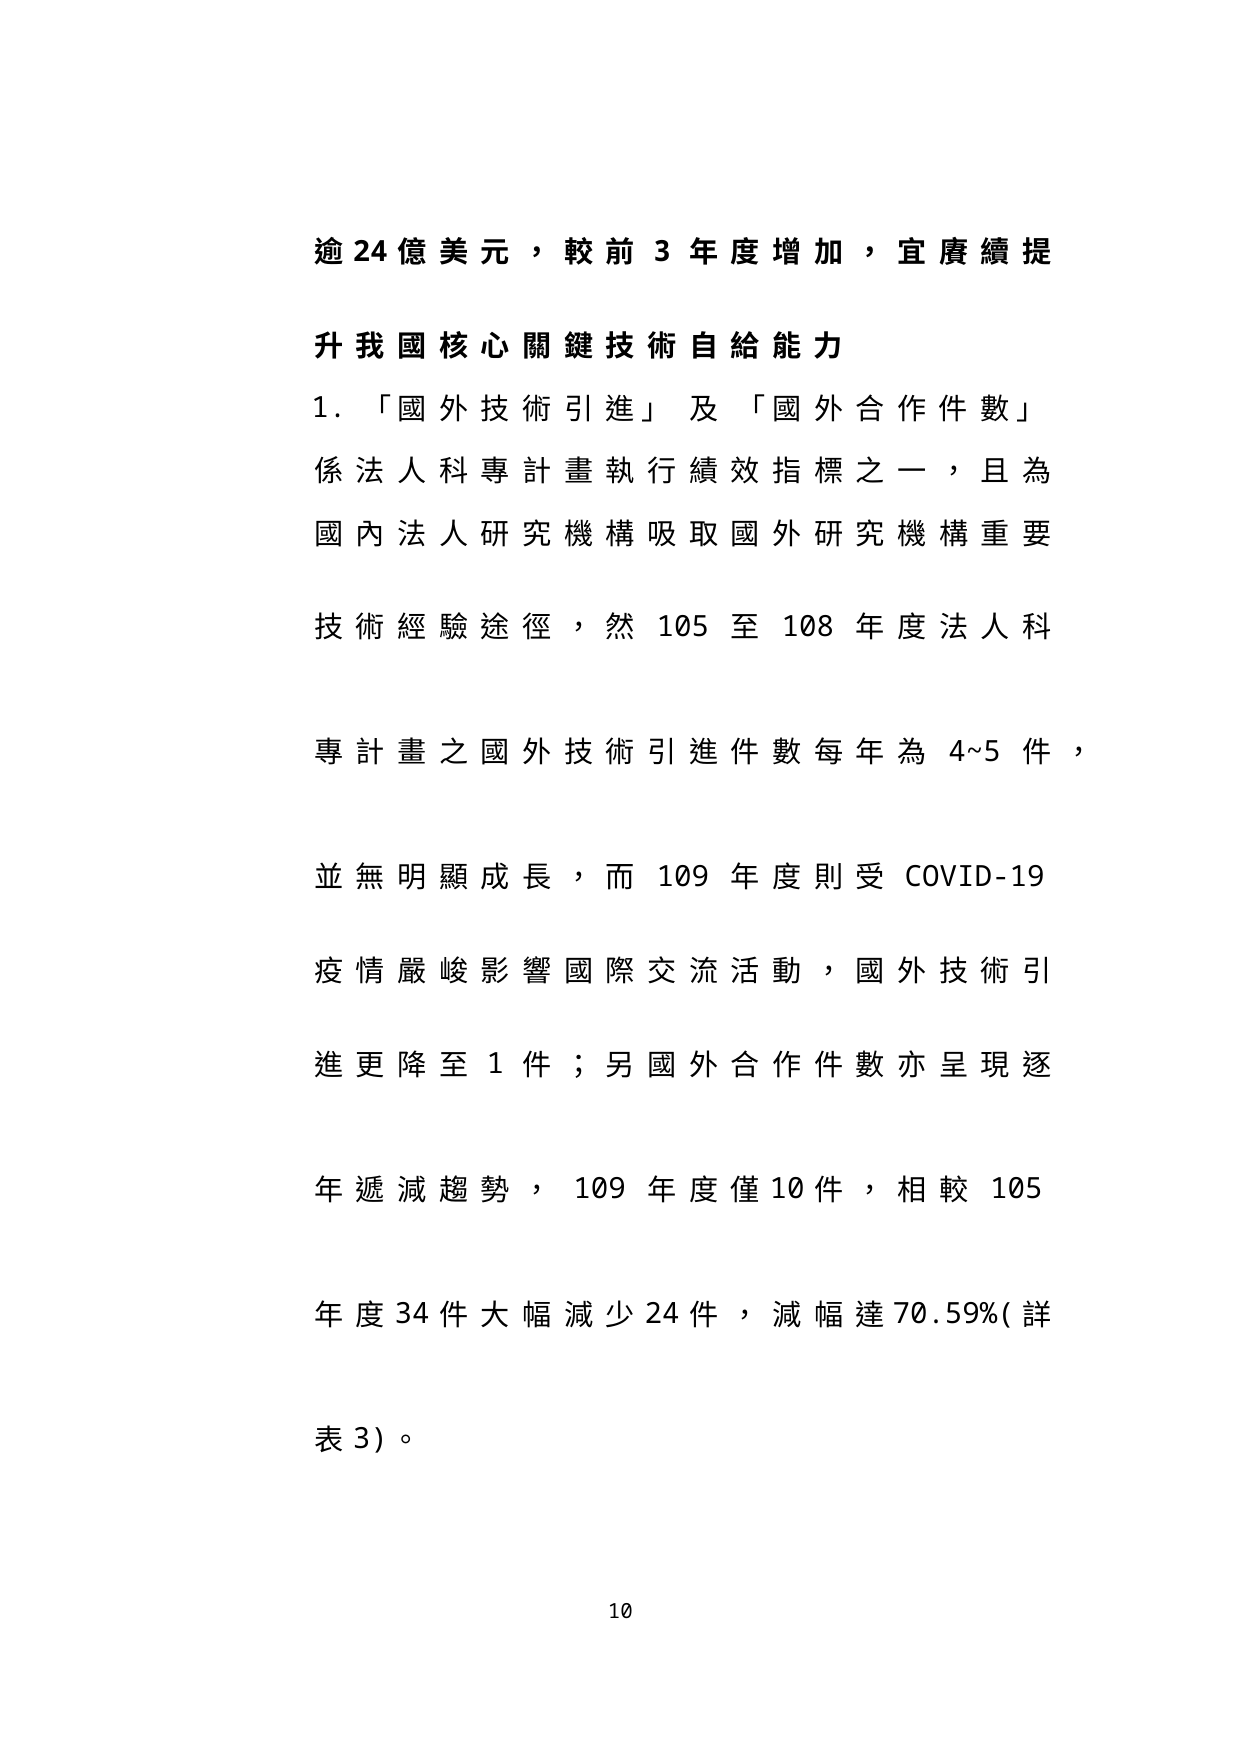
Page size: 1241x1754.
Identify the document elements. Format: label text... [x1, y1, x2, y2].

text 逾24億美元，較前3年度增加，宜賡續提升我國核心關鍵技術自給能力 [242, 177, 1058, 365]
text 1.「國外技術引進」及「國外合作件數」係法人科專計畫執行績效指標之一，且為國內法人研究機構吸取國外研究機構重要技術經驗途徑，然105至108年度法人科專計畫之國外技術引進件數每年為4~5件，並無明顯成長，而109年度則受COVID-19疫情嚴峻影響國際交流活動，國外技術引進更降至1件；另國外合作件數亦呈現逐年遞減趨勢，109年度僅10件，相較105年度34件大幅減少24件，減幅達70.59%(詳表3)。 [271, 365, 1058, 1490]
